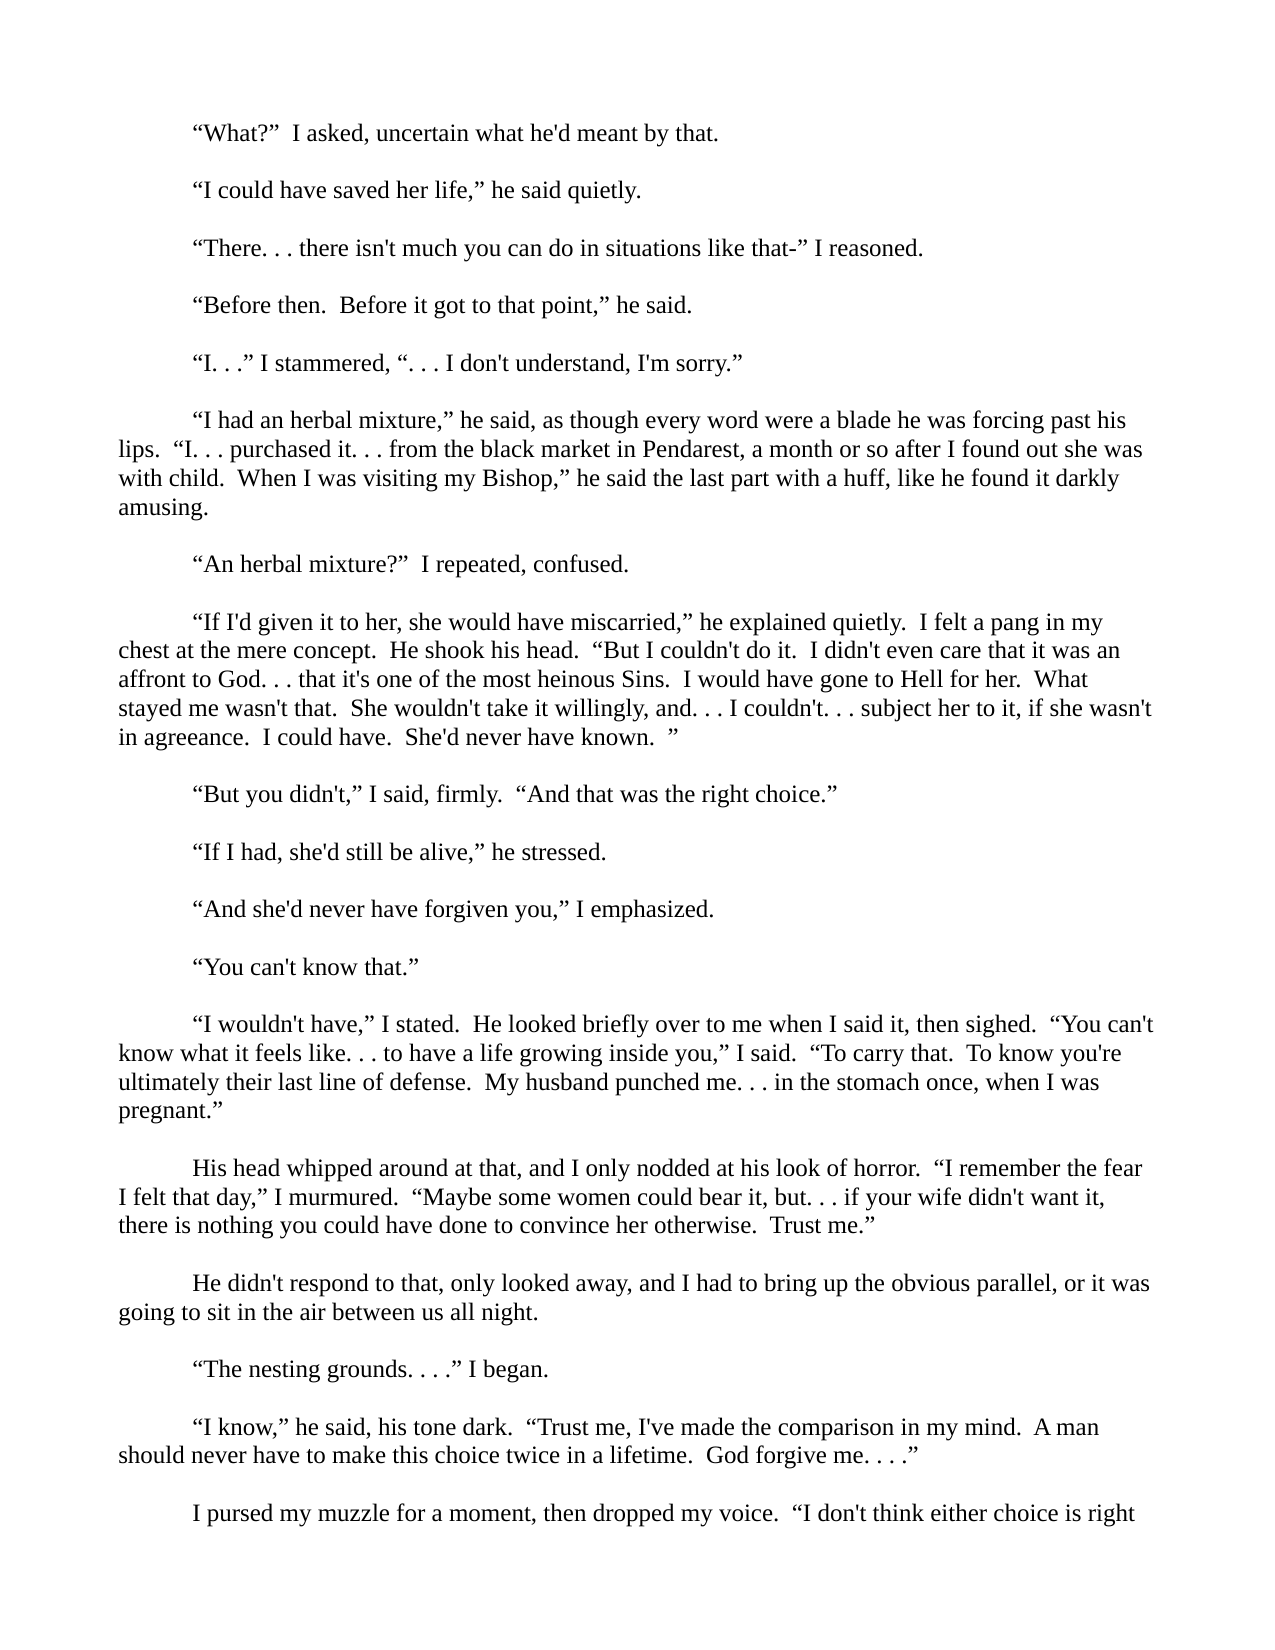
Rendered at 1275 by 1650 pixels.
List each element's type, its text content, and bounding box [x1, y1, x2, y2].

text “But you didn't,” I said, firmly. “And that was the right choice.” [118, 779, 1157, 808]
text “The nesting grounds. . . .” I began. [118, 1354, 1157, 1383]
text “And she'd never have forgiven you,” I emphasized. [118, 894, 1157, 923]
text He didn't respond to that, only looked away, and I had to bring up the obvious parallel, or it was going to sit in the air between us all night. [118, 1268, 1157, 1326]
text “If I had, she'd still be alive,” he stressed. [118, 837, 1157, 866]
text “I know,” he said, his tone dark. “Trust me, I've made the comparison in my mind. A man should never have to make this choice twice in a lifetime. God forgive me. . . .” [118, 1412, 1157, 1469]
text “Before then. Before it got to that point,” he said. [118, 291, 1157, 319]
text “I had an herbal mixture,” he said, as though every word were a blade he was forcing past his lips. “I. . . purchased it. . . from the black market in Pendarest, a month or so after I found out she was with child. When I was visiting my Bishop,” he said the last part with a huff, like he found it darkly amusing. [118, 406, 1157, 521]
text “What?” I asked, uncertain what he'd meant by that. [118, 118, 1157, 147]
text I pursed my muzzle for a moment, then dropped my voice. “I don't think either choice is right [118, 1498, 1157, 1527]
text “I wouldn't have,” I stated. He looked briefly over to me when I said it, then sighed. “You can't know what it feels like. . . to have a life growing inside you,” I said. “To carry that. To know you're ultimately their last line of defense. My husband punched me. . . in the stomach once, when I was pregnant.” [118, 1009, 1157, 1124]
text “I. . .” I stammered, “. . . I don't understand, I'm sorry.” [118, 348, 1157, 377]
text “If I'd given it to her, she would have miscarried,” he explained quietly. I felt a pang in my chest at the mere concept. He shook his head. “But I couldn't do it. I didn't even care that it was an affront to God. . . that it's one of the most heinous Sins. I would have gone to Hell for her. What stayed me wasn't that. She wouldn't take it willingly, and. . . I couldn't. . . subject her to it, if she wasn't in agreeance. I could have. She'd never have known. ” [118, 607, 1157, 751]
text “You can't know that.” [118, 952, 1157, 981]
text “There. . . there isn't much you can do in situations like that-” I reasoned. [118, 233, 1157, 262]
text “I could have saved her life,” he said quietly. [118, 176, 1157, 204]
text “An herbal mixture?” I repeated, confused. [118, 549, 1157, 578]
text His head whipped around at that, and I only nodded at his look of horror. “I remember the fear I felt that day,” I murmured. “Maybe some women could bear it, but. . . if your wife didn't want it, there is nothing you could have done to convince her otherwise. Trust me.” [118, 1153, 1157, 1239]
